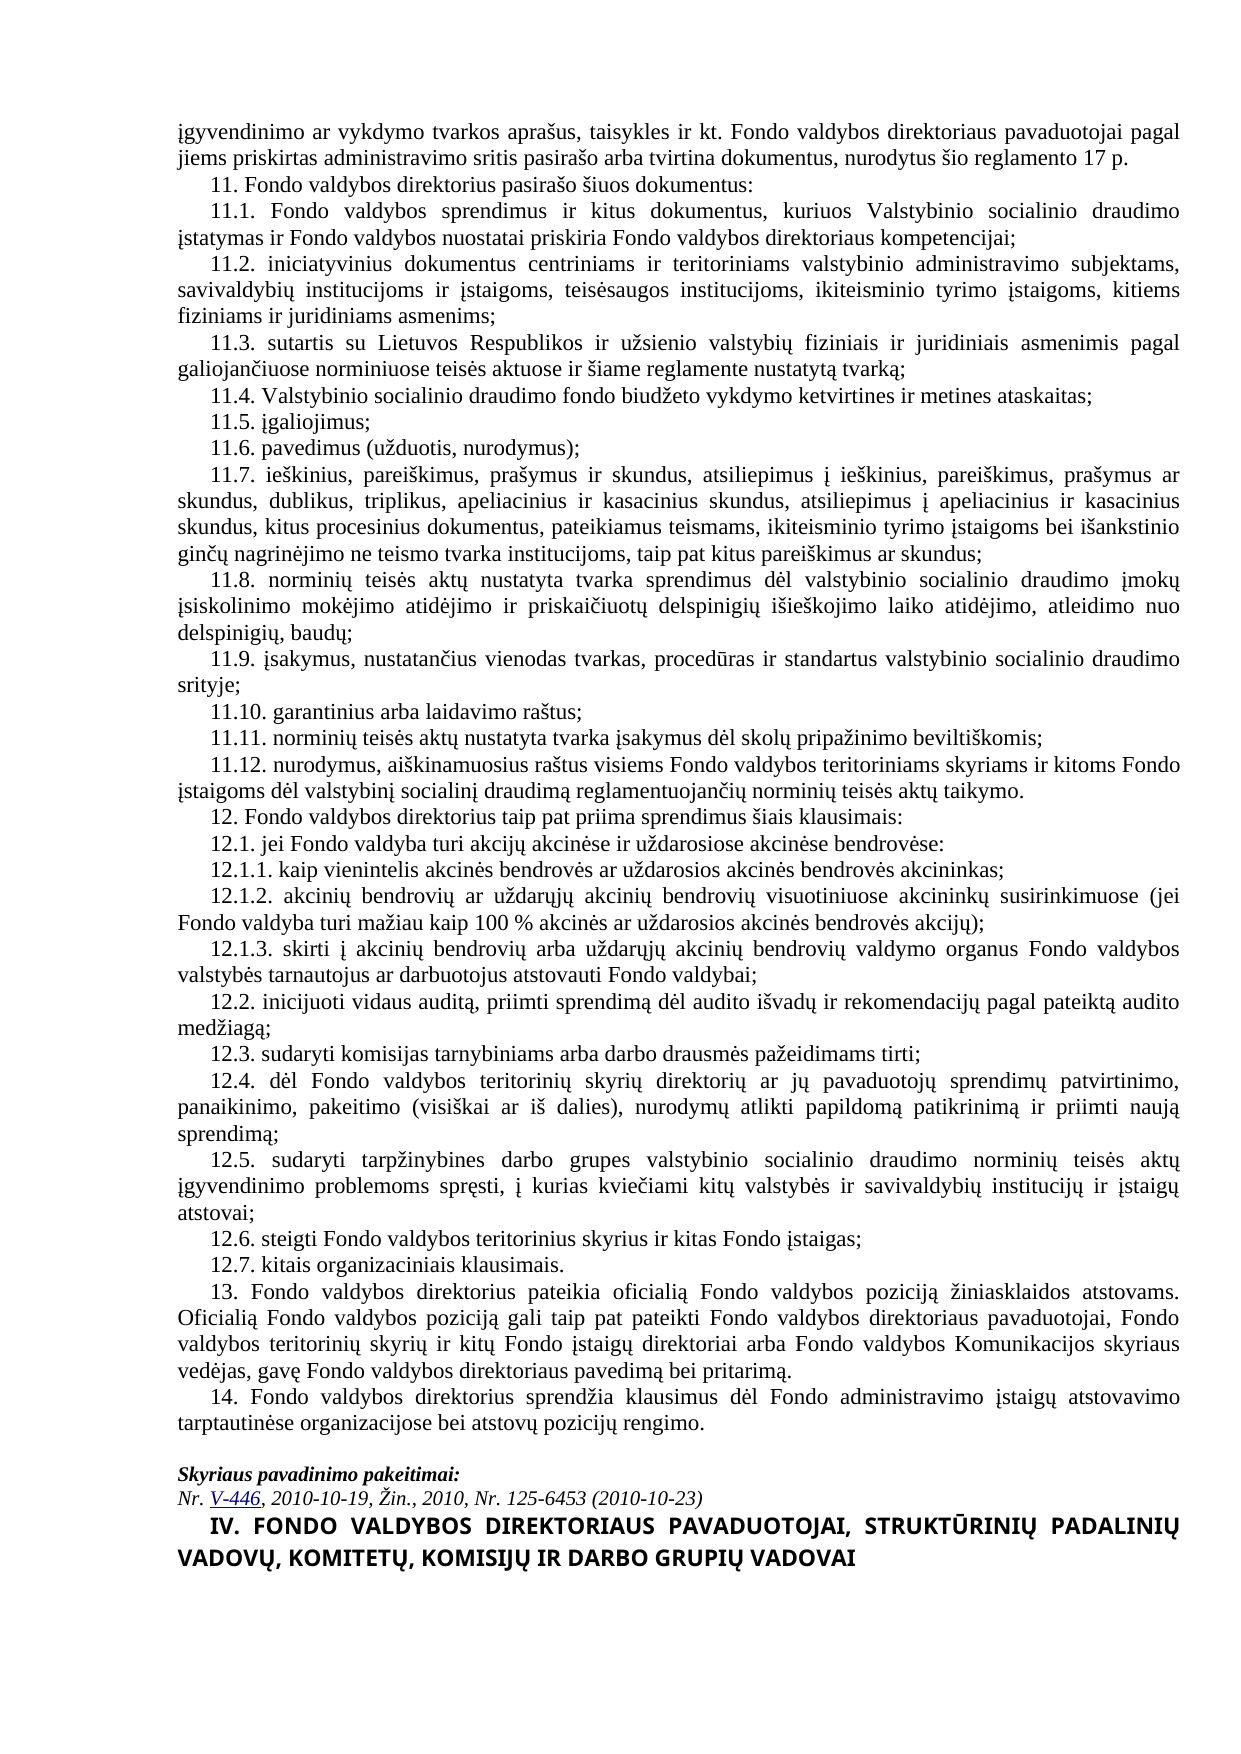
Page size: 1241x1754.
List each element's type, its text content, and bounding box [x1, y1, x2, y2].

text 13. Fondo valdybos direktorius pateikia oficialią Fondo valdybos poziciją žiniasklaidos atstovams. Oficialią Fondo valdybos poziciją gali taip pat pateikti Fondo valdybos direktoriaus pavaduotojai, Fondo valdybos teritorinių skyrių ir kitų Fondo įstaigų direktoriai arba Fondo valdybos Komunikacijos skyriaus vedėjas, gavę Fondo valdybos direktoriaus pavedimą bei pritarimą. [177, 1278, 1181, 1383]
text 11.11. norminių teisės aktų nustatyta tvarka įsakymus dėl skolų pripažinimo beviltiškomis; [177, 724, 1181, 751]
text 11.2. iniciatyvinius dokumentus centriniams ir teritoriniams valstybinio administravimo subjektams, savivaldybių institucijoms ir įstaigoms, teisėsaugos institucijoms, ikiteisminio tyrimo įstaigoms, kitiems fiziniams ir juridiniams asmenims; [177, 250, 1181, 329]
text 12.1.1. kaip vienintelis akcinės bendrovės ar uždarosios akcinės bendrovės akcininkas; [177, 856, 1181, 882]
text 12.5. sudaryti tarpžinybines darbo grupes valstybinio socialinio draudimo norminių teisės aktų įgyvendinimo problemoms spręsti, į kurias kviečiami kitų valstybės ir savivaldybių institucijų ir įstaigų atstovai; [177, 1146, 1181, 1225]
text 12.7. kitais organizaciniais klausimais. [177, 1251, 1181, 1278]
text 14. Fondo valdybos direktorius sprendžia klausimus dėl Fondo administravimo įstaigų atstovavimo tarptautinėse organizacijose bei atstovų pozicijų rengimo. [177, 1383, 1181, 1436]
text 12.1.2. akcinių bendrovių ar uždarųjų akcinių bendrovių visuotiniuose akcininkų susirinkimuose (jei Fondo valdyba turi mažiau kaip 100 % akcinės ar uždarosios akcinės bendrovės akcijų); [177, 882, 1181, 935]
text įgyvendinimo ar vykdymo tvarkos aprašus, taisykles ir kt. Fondo valdybos direktoriaus pavaduotojai pagal jiems priskirtas administravimo sritis pasirašo arba tvirtina dokumentus, nurodytus šio reglamento 17 p. [177, 118, 1181, 171]
text 12.4. dėl Fondo valdybos teritorinių skyrių direktorių ar jų pavaduotojų sprendimų patvirtinimo, panaikinimo, pakeitimo (visiškai ar iš dalies), nurodymų atlikti papildomą patikrinimą ir priimti naują sprendimą; [177, 1067, 1181, 1146]
text 11.10. garantinius arba laidavimo raštus; [177, 698, 1181, 724]
text 11.1. Fondo valdybos sprendimus ir kitus dokumentus, kuriuos Valstybinio socialinio draudimo įstatymas ir Fondo valdybos nuostatai priskiria Fondo valdybos direktoriaus kompetencijai; [177, 197, 1181, 250]
text 11.8. norminių teisės aktų nustatyta tvarka sprendimus dėl valstybinio socialinio draudimo įmokų įsiskolinimo mokėjimo atidėjimo ir priskaičiuotų delspinigių išieškojimo laiko atidėjimo, atleidimo nuo delspinigių, baudų; [177, 566, 1181, 645]
text 11.5. įgaliojimus; [177, 408, 1181, 434]
text 11. Fondo valdybos direktorius pasirašo šiuos dokumentus: [177, 171, 1181, 197]
text IV. FONDO VALDYBOS DIREKTORIAUS PAVADUOTOJAI, STRUKTŪRINIŲ PADALINIŲ VADOVŲ, KOMITETŲ, KOMISIJŲ IR DARBO GRUPIŲ VADOVAI [177, 1510, 1181, 1573]
text 11.7. ieškinius, pareiškimus, prašymus ir skundus, atsiliepimus į ieškinius, pareiškimus, prašymus ar skundus, dublikus, triplikus, apeliacinius ir kasacinius skundus, atsiliepimus į apeliacinius ir kasacinius skundus, kitus procesinius dokumentus, pateikiamus teismams, ikiteisminio tyrimo įstaigoms bei išankstinio ginčų nagrinėjimo ne teismo tvarka institucijoms, taip pat kitus pareiškimus ar skundus; [177, 461, 1181, 566]
text 12.2. inicijuoti vidaus auditą, priimti sprendimą dėl audito išvadų ir rekomendacijų pagal pateiktą audito medžiagą; [177, 988, 1181, 1041]
text 11.9. įsakymus, nustatančius vienodas tvarkas, procedūras ir standartus valstybinio socialinio draudimo srityje; [177, 645, 1181, 698]
text 11.6. pavedimus (užduotis, nurodymus); [177, 434, 1181, 461]
text 11.3. sutartis su Lietuvos Respublikos ir užsienio valstybių fiziniais ir juridiniais asmenimis pagal galiojančiuose norminiuose teisės aktuose ir šiame reglamente nustatytą tvarką; [177, 329, 1181, 382]
text 12.6. steigti Fondo valdybos teritorinius skyrius ir kitas Fondo įstaigas; [177, 1225, 1181, 1251]
text 12.1. jei Fondo valdyba turi akcijų akcinėse ir uždarosiose akcinėse bendrovėse: [177, 830, 1181, 856]
text 11.12. nurodymus, aiškinamuosius raštus visiems Fondo valdybos teritoriniams skyriams ir kitoms Fondo įstaigoms dėl valstybinį socialinį draudimą reglamentuojančių norminių teisės aktų taikymo. [177, 751, 1181, 803]
text Skyriaus pavadinimo pakeitimai: [177, 1462, 1181, 1486]
text 12.1.3. skirti į akcinių bendrovių arba uždarųjų akcinių bendrovių valdymo organus Fondo valdybos valstybės tarnautojus ar darbuotojus atstovauti Fondo valdybai; [177, 935, 1181, 988]
text 12. Fondo valdybos direktorius taip pat priima sprendimus šiais klausimais: [177, 803, 1181, 830]
text 12.3. sudaryti komisijas tarnybiniams arba darbo drausmės pažeidimams tirti; [177, 1041, 1181, 1067]
text 11.4. Valstybinio socialinio draudimo fondo biudžeto vykdymo ketvirtines ir metines ataskaitas; [177, 382, 1181, 408]
text Nr. V-446, 2010-10-19, Žin., 2010, Nr. 125-6453 (2010-10-23) [177, 1486, 1181, 1510]
